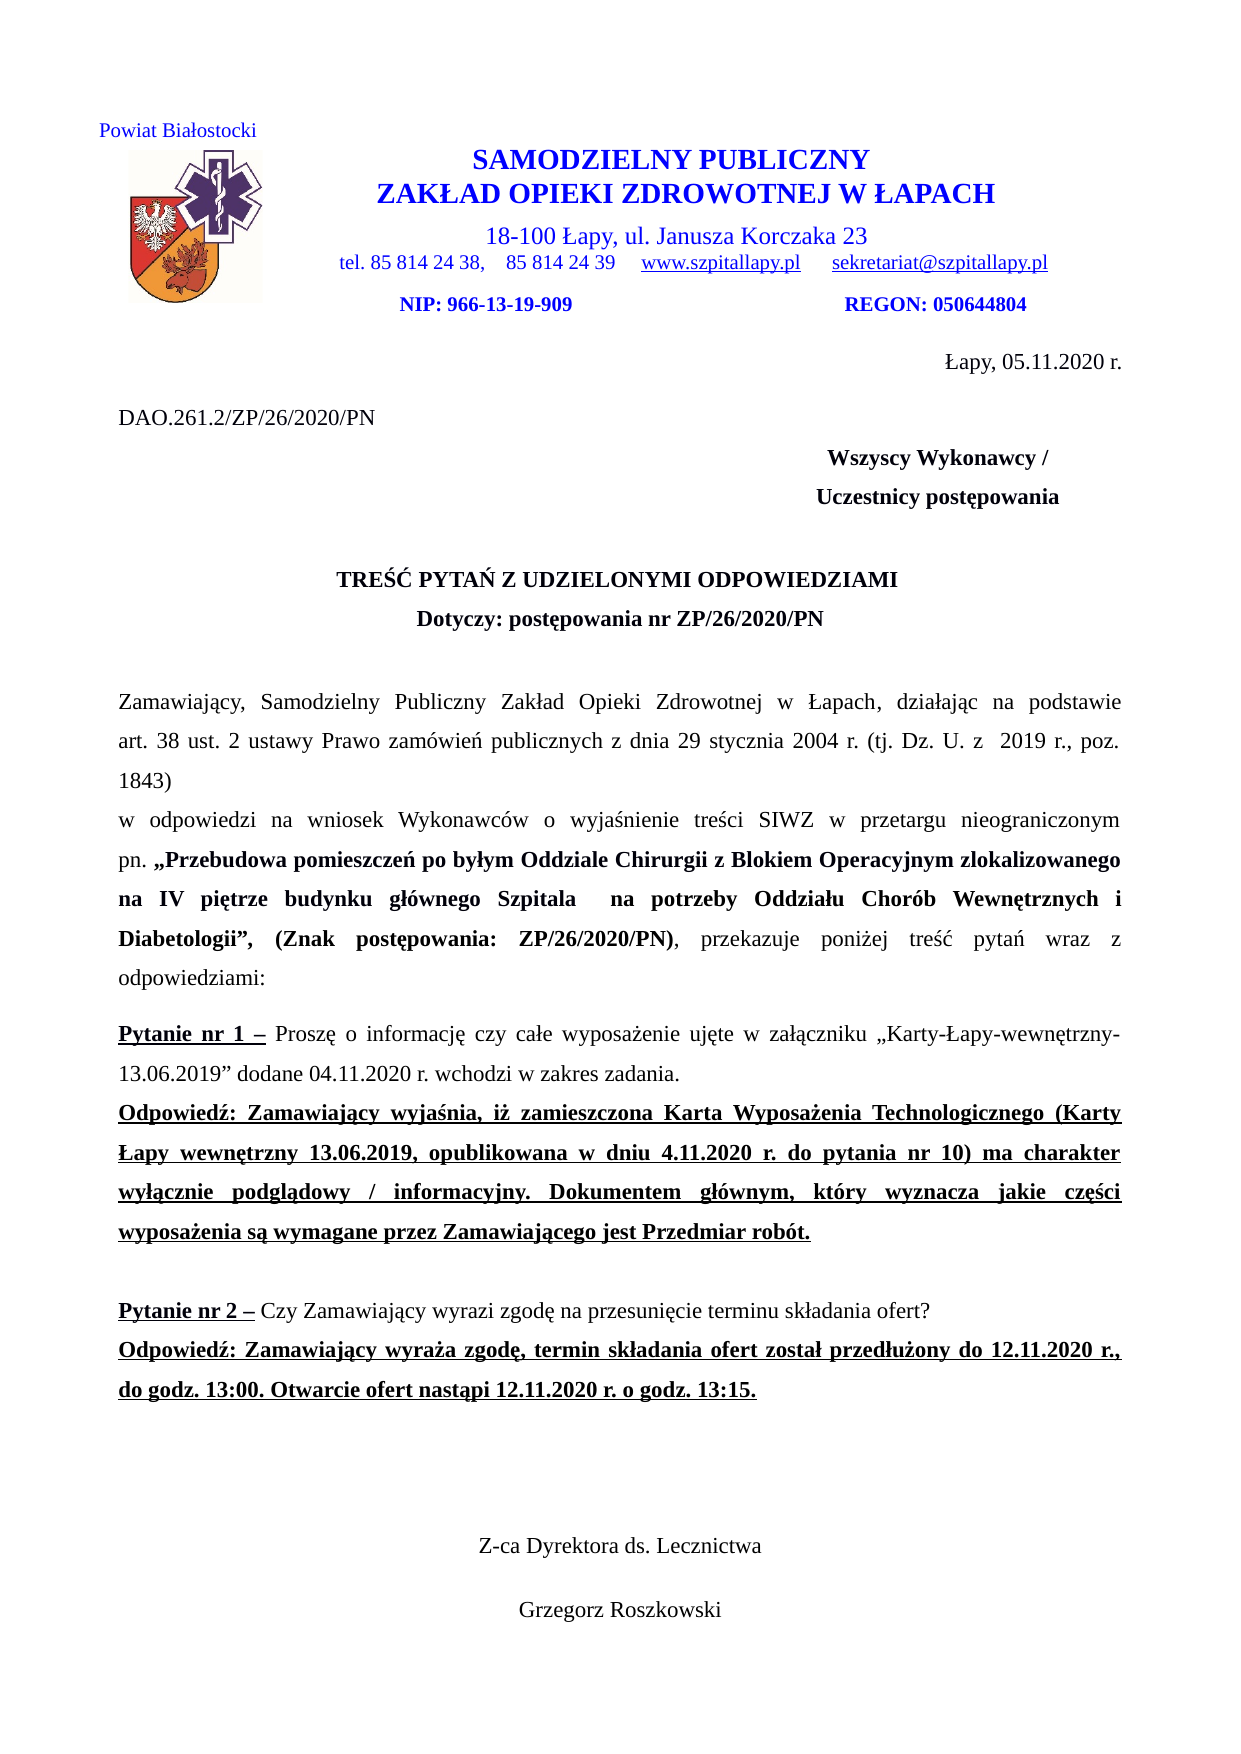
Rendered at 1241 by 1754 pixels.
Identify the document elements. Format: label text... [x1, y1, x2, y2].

text Pytanie nr 1 – Proszę o informację czy całe wyposażenie ujęte w załączniku „Karty-Łapy-wewnętrzny-13.06.2019” dodane 04.11.2020 r. wchodzi w zakres zadania. [118, 1021, 1122, 1086]
text Łapy, 05.11.2020 r. [118, 348, 1122, 374]
text Powiat Białostocki [88, 118, 517, 142]
text DAO.261.2/ZP/26/2020/PN [118, 404, 1122, 431]
text 18-100 Łapy, ul. Janusza Korczaka 23 [263, 221, 1122, 250]
text Zamawiający, Samodzielny Publiczny Zakład Opieki Zdrowotnej w Łapach, działając na podstawie art. 38 ust. 2 ustawy Prawo zamówień publicznych z dnia 29 stycznia 2004 r. (tj. Dz. U. z 2019 r., poz. 1843) w odpowiedzi na wniosek Wykonawców o wyjaśnienie treści SIWZ w przetargu nieograniczonym pn. „Przebudowa pomieszczeń po byłym Oddziale Chirurgii z Blokiem Operacyjnym zlokalizowanego na IV piętrze budynku głównego Szpitala na potrzeby Oddziału Chorób Wewnętrznych i Diabetologii”, (Znak postępowania: ZP/26/2020/PN), przekazuje poniżej treść pytań wraz z odpowiedziami: [118, 688, 1122, 991]
text Grzegorz Roszkowski [118, 1596, 1122, 1622]
text Wszyscy Wykonawcy / Uczestnicy postępowania [753, 444, 1122, 510]
text Łapy wewnętrzny 13.06.2019, opublikowana w dniu 4.11.2020 r. do pytania nr 10) ma charakter wyłącznie podglądowy / informacyjny. Dokumentem głównym, który wyznacza jakie części [118, 1124, 1122, 1201]
text Z-ca Dyrektora ds. Lecznictwa [118, 1532, 1122, 1558]
text ZAKŁAD OPIEKI ZDROWOTNEJ W ŁAPACH [263, 176, 1122, 209]
text SAMODZIELNY PUBLICZNY [118, 142, 1122, 176]
text Odpowiedź: Zamawiający wyjaśnia, iż zamieszczona Karta Wyposażenia Technologicznego (Karty [118, 1099, 1122, 1122]
text do godz. 13:00. Otwarcie ofert nastąpi 12.11.2020 r. o godz. 13:15. [118, 1360, 1122, 1402]
text Pytanie nr 2 – Czy Zamawiający wyrazi zgodę na przesunięcie terminu składania ofert? [118, 1297, 1122, 1323]
text tel. 85 814 24 38, 85 814 24 39 www.szpitallapy.pl sekretariat@szpitallapy.pl [263, 250, 1122, 274]
text NIP: 966-13-19-909 REGON: 050644804 [118, 288, 1122, 317]
text Odpowiedź: Zamawiający wyraża zgodę, termin składania ofert został przedłużony do 12.11.2020 r., [118, 1336, 1122, 1359]
text TREŚĆ PYTAŃ Z UDZIELONYMI ODPOWIEDZIAMI Dotyczy: postępowania nr ZP/26/2020/PN [118, 566, 1122, 632]
text wyposażenia są wymagane przez Zamawiającego jest Przedmiar robót. [118, 1203, 1122, 1244]
